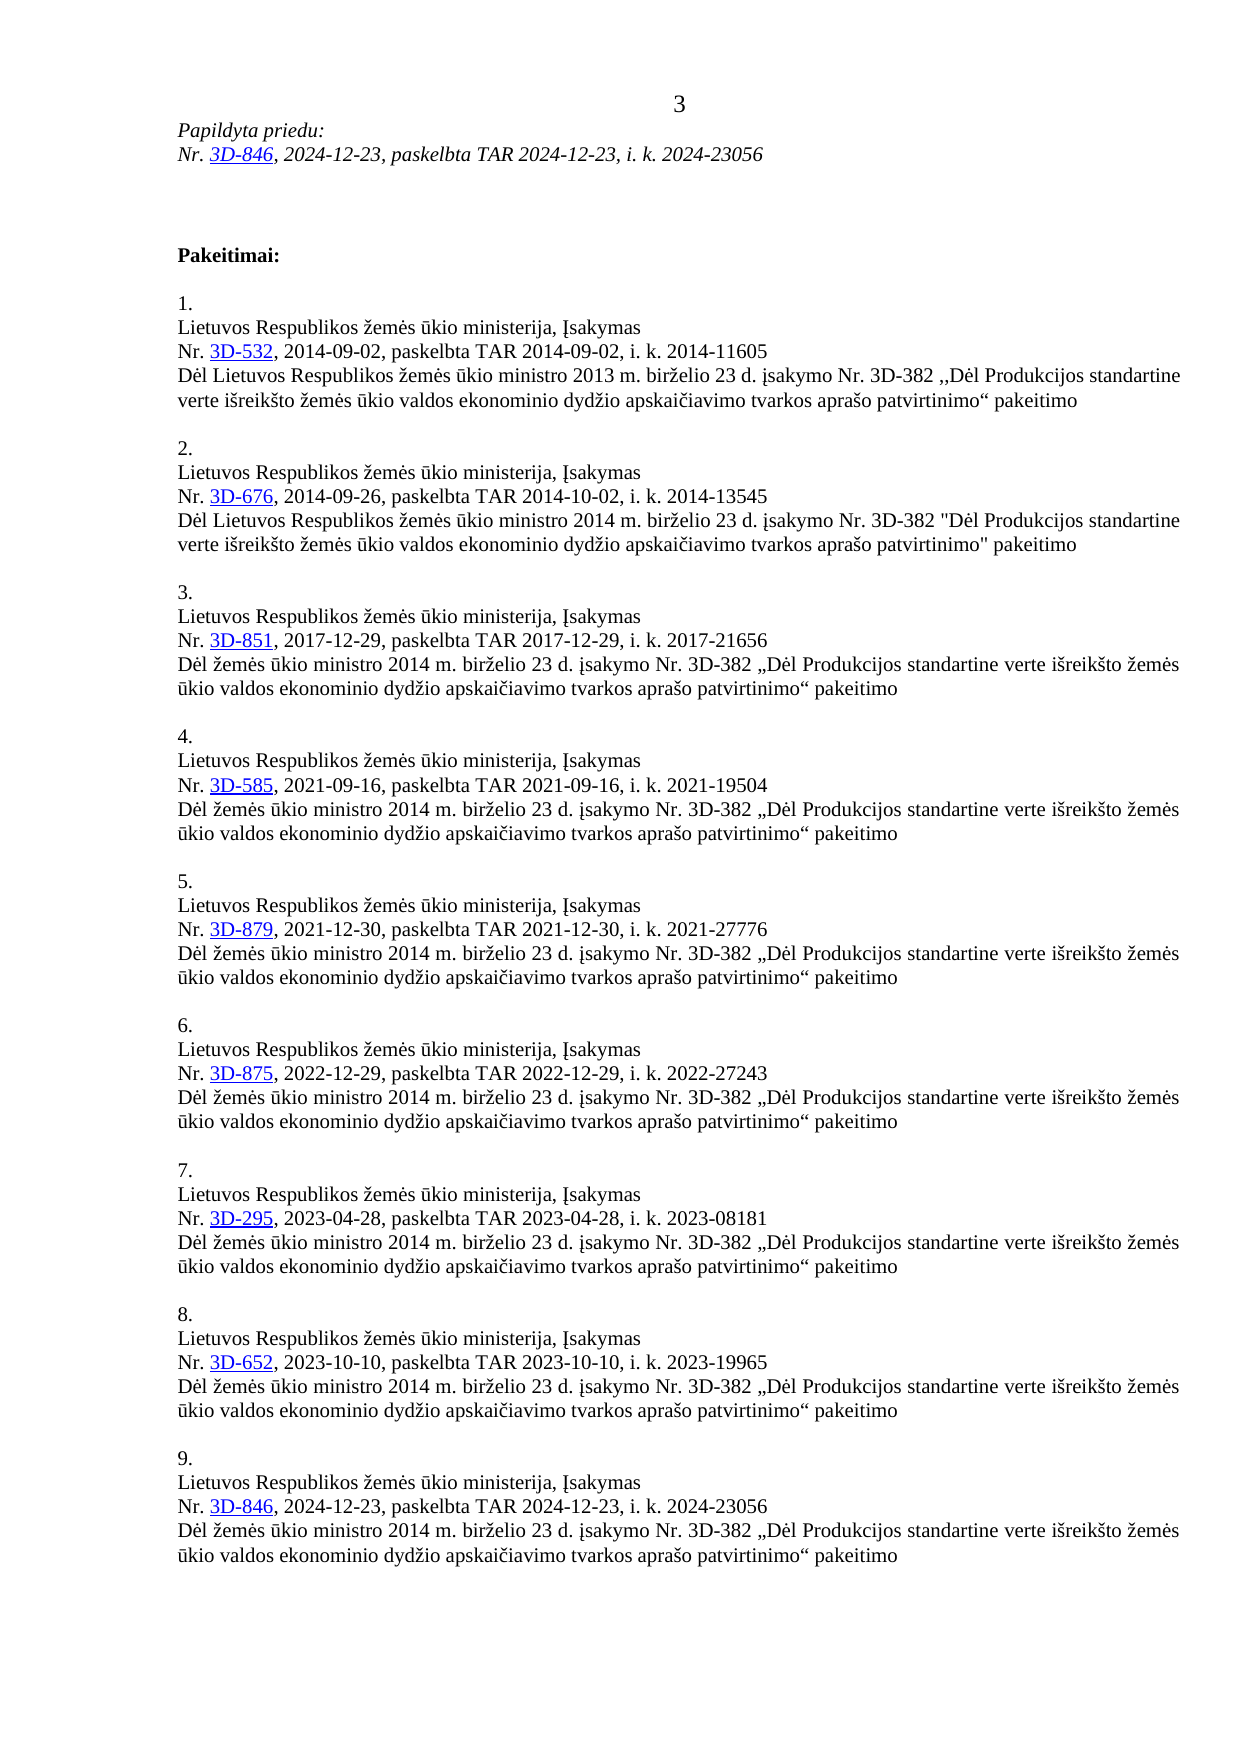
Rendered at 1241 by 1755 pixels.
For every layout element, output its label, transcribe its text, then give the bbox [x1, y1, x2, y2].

text Dėl žemės ūkio ministro 2014 m. birželio 23 d. įsakymo Nr. 3D-382 „Dėl Produkcijos standartine verte išreikšto žemės ūkio valdos ekonominio dydžio apskaičiavimo tvarkos aprašo patvirtinimo“ pakeitimo [177, 941, 1181, 989]
text 1. [177, 291, 1181, 315]
text 9. [177, 1446, 1181, 1470]
text Lietuvos Respublikos žemės ūkio ministerija, Įsakymas [177, 1037, 1181, 1061]
text Nr. 3D-846, 2024-12-23, paskelbta TAR 2024-12-23, i. k. 2024-23056 [177, 1494, 1181, 1518]
text Lietuvos Respublikos žemės ūkio ministerija, Įsakymas [177, 1470, 1181, 1494]
text Papildyta priedu: [177, 118, 1181, 142]
text Nr. 3D-676, 2014-09-26, paskelbta TAR 2014-10-02, i. k. 2014-13545 [177, 484, 1181, 508]
text Nr. 3D-585, 2021-09-16, paskelbta TAR 2021-09-16, i. k. 2021-19504 [177, 772, 1181, 797]
text 2. [177, 436, 1181, 460]
text Nr. 3D-652, 2023-10-10, paskelbta TAR 2023-10-10, i. k. 2023-19965 [177, 1350, 1181, 1374]
text 7. [177, 1157, 1181, 1182]
text Lietuvos Respublikos žemės ūkio ministerija, Įsakymas [177, 1326, 1181, 1350]
text Nr. 3D-532, 2014-09-02, paskelbta TAR 2014-09-02, i. k. 2014-11605 [177, 339, 1181, 363]
text Dėl Lietuvos Respublikos žemės ūkio ministro 2014 m. birželio 23 d. įsakymo Nr. 3D-382 "Dėl Produkcijos standartine verte išreikšto žemės ūkio valdos ekonominio dydžio apskaičiavimo tvarkos aprašo patvirtinimo" pakeitimo [177, 508, 1181, 556]
text Lietuvos Respublikos žemės ūkio ministerija, Įsakymas [177, 604, 1181, 628]
text Dėl žemės ūkio ministro 2014 m. birželio 23 d. įsakymo Nr. 3D-382 „Dėl Produkcijos standartine verte išreikšto žemės ūkio valdos ekonominio dydžio apskaičiavimo tvarkos aprašo patvirtinimo“ pakeitimo [177, 1230, 1181, 1278]
text Dėl žemės ūkio ministro 2014 m. birželio 23 d. įsakymo Nr. 3D-382 „Dėl Produkcijos standartine verte išreikšto žemės ūkio valdos ekonominio dydžio apskaičiavimo tvarkos aprašo patvirtinimo“ pakeitimo [177, 1518, 1181, 1567]
text 8. [177, 1302, 1181, 1326]
text Nr. 3D-879, 2021-12-30, paskelbta TAR 2021-12-30, i. k. 2021-27776 [177, 917, 1181, 941]
text 5. [177, 869, 1181, 893]
text Lietuvos Respublikos žemės ūkio ministerija, Įsakymas [177, 748, 1181, 772]
text Lietuvos Respublikos žemės ūkio ministerija, Įsakymas [177, 315, 1181, 339]
text Dėl žemės ūkio ministro 2014 m. birželio 23 d. įsakymo Nr. 3D-382 „Dėl Produkcijos standartine verte išreikšto žemės ūkio valdos ekonominio dydžio apskaičiavimo tvarkos aprašo patvirtinimo“ pakeitimo [177, 652, 1181, 700]
text 4. [177, 724, 1181, 748]
text Lietuvos Respublikos žemės ūkio ministerija, Įsakymas [177, 1182, 1181, 1206]
text Nr. 3D-846, 2024-12-23, paskelbta TAR 2024-12-23, i. k. 2024-23056 [177, 142, 1181, 166]
text Nr. 3D-295, 2023-04-28, paskelbta TAR 2023-04-28, i. k. 2023-08181 [177, 1206, 1181, 1230]
text 6. [177, 1013, 1181, 1037]
text Dėl žemės ūkio ministro 2014 m. birželio 23 d. įsakymo Nr. 3D-382 „Dėl Produkcijos standartine verte išreikšto žemės ūkio valdos ekonominio dydžio apskaičiavimo tvarkos aprašo patvirtinimo“ pakeitimo [177, 1374, 1181, 1422]
text Dėl žemės ūkio ministro 2014 m. birželio 23 d. įsakymo Nr. 3D-382 „Dėl Produkcijos standartine verte išreikšto žemės ūkio valdos ekonominio dydžio apskaičiavimo tvarkos aprašo patvirtinimo“ pakeitimo [177, 1085, 1181, 1133]
text Nr. 3D-875, 2022-12-29, paskelbta TAR 2022-12-29, i. k. 2022-27243 [177, 1061, 1181, 1085]
text Nr. 3D-851, 2017-12-29, paskelbta TAR 2017-12-29, i. k. 2017-21656 [177, 628, 1181, 652]
text Pakeitimai: [177, 243, 1181, 267]
text Dėl žemės ūkio ministro 2014 m. birželio 23 d. įsakymo Nr. 3D-382 „Dėl Produkcijos standartine verte išreikšto žemės ūkio valdos ekonominio dydžio apskaičiavimo tvarkos aprašo patvirtinimo“ pakeitimo [177, 797, 1181, 845]
text Dėl Lietuvos Respublikos žemės ūkio ministro 2013 m. birželio 23 d. įsakymo Nr. 3D-382 ,,Dėl Produkcijos standartine verte išreikšto žemės ūkio valdos ekonominio dydžio apskaičiavimo tvarkos aprašo patvirtinimo“ pakeitimo [177, 363, 1181, 412]
text Lietuvos Respublikos žemės ūkio ministerija, Įsakymas [177, 893, 1181, 917]
text Lietuvos Respublikos žemės ūkio ministerija, Įsakymas [177, 460, 1181, 484]
text 3. [177, 580, 1181, 604]
